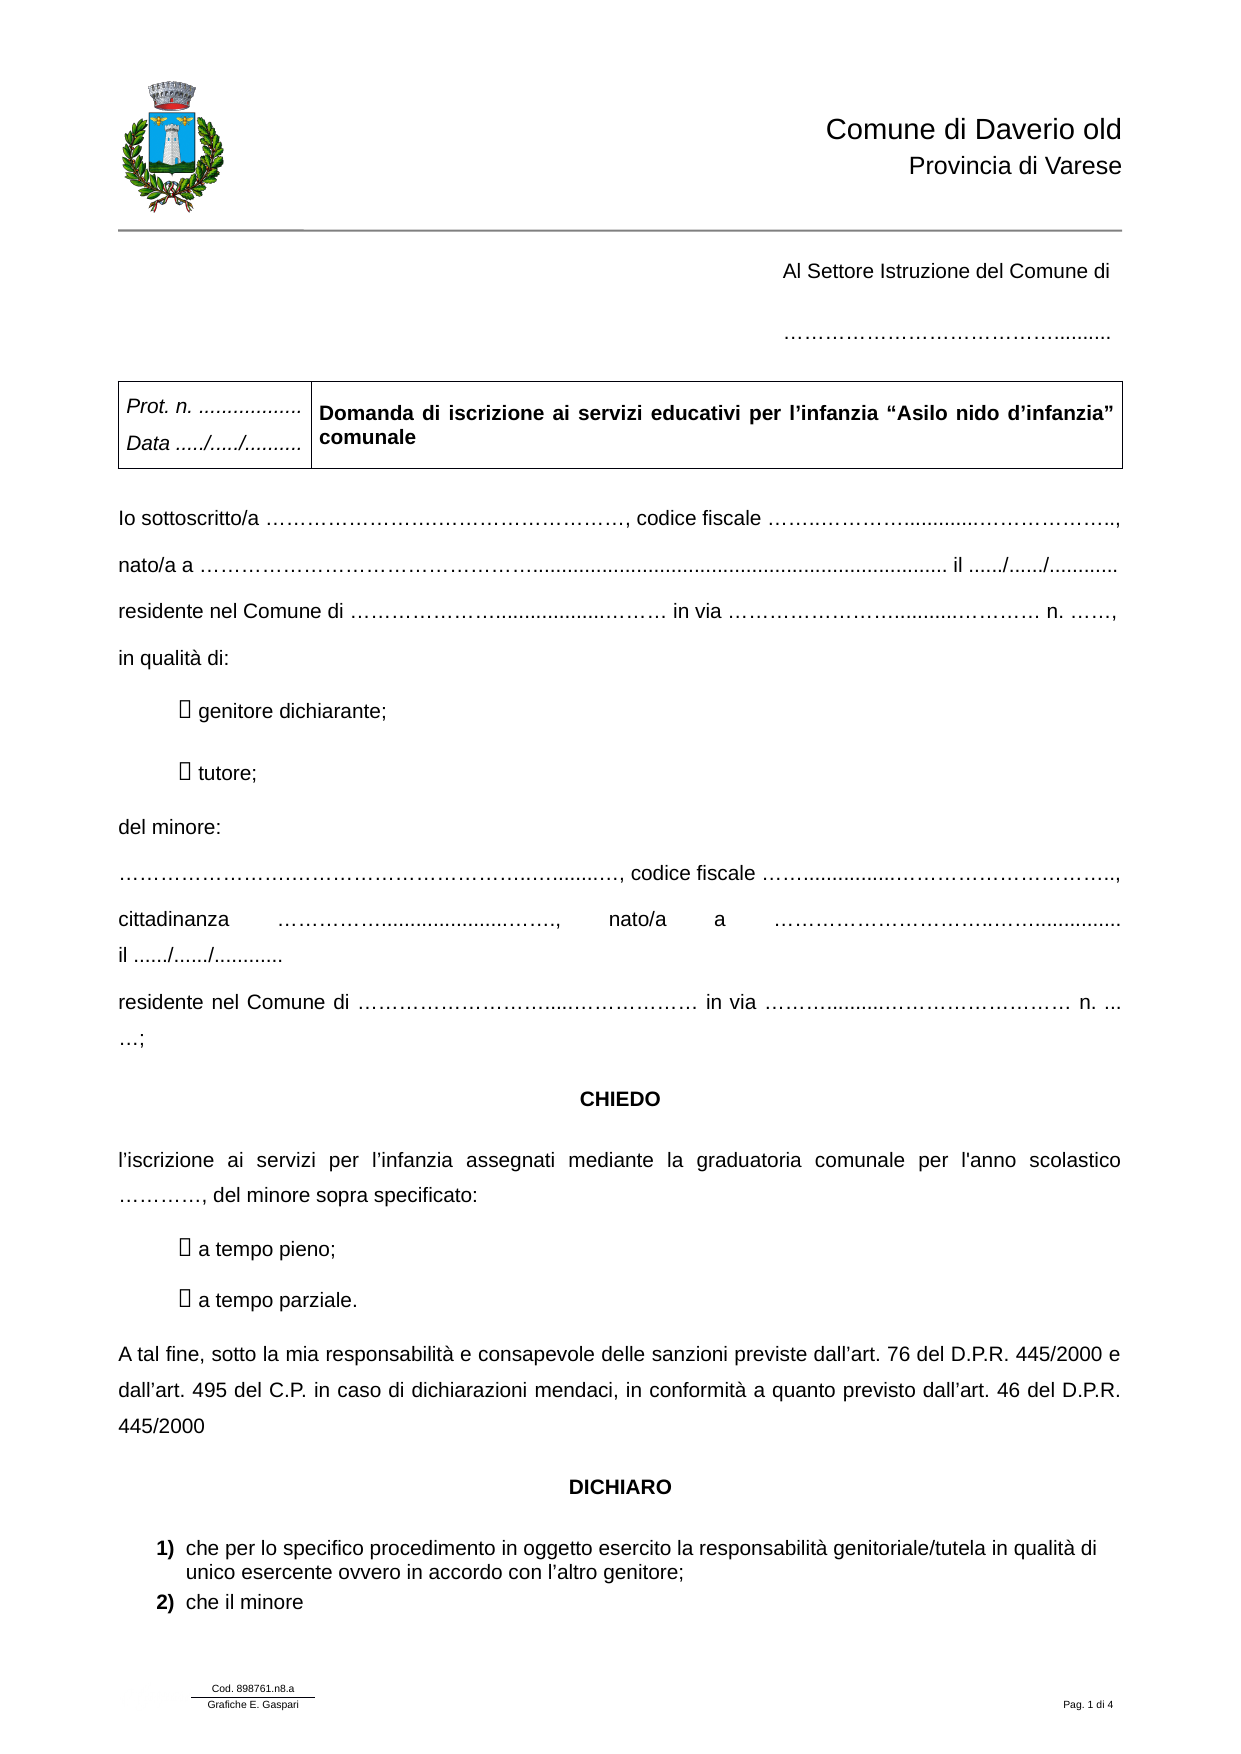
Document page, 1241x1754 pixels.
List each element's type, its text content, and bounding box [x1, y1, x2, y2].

text residente nel Comune di …………………...................……… in via ……………………...........………… n. ……, [118, 599, 1122, 623]
text  a tempo parziale. [177, 1281, 1122, 1315]
text l’iscrizione ai servizi per l’infanzia assegnati mediante la graduatoria comunale per l'anno scolastico …………, del minore sopra specificato: [118, 1147, 1122, 1207]
text DICHIARO [118, 1475, 1122, 1499]
text …………………….……………………………..…........…, codice fiscale ……................………………………….., [118, 861, 1122, 885]
text  a tempo pieno; [177, 1230, 1122, 1264]
table_header Domanda di iscrizione ai servizi educativi per l’infanzia “Asilo nido d’infanzia” comunale [312, 382, 1122, 468]
text Io sottoscritto/a …………………….………………………, codice fiscale ……..………….............……………….., [118, 506, 1122, 530]
text nato/a a …………………………………………........................................................................ il ....../....../............ [118, 553, 1122, 577]
picture [122, 81, 224, 213]
text A tal fine, sotto la mia responsabilità e consapevole delle sanzioni previste dall’art. 76 del D.P.R. 445/2000 e dall’art. 495 del C.P. in caso di dichiarazioni mendaci, in conformità a quanto previsto dall’art. 46 del D.P.R. 445/2000 [118, 1342, 1122, 1438]
list che per lo specifico procedimento in oggetto esercito la responsabilità genitoriale/tutela in qualità di unico esercente ovvero in accordo con l’altro genitore; [156, 1536, 1122, 1584]
list che il minore [156, 1590, 1122, 1614]
text in qualità di: [118, 645, 1122, 669]
text Al Settore Istruzione del Comune di [118, 259, 1122, 283]
text Provincia di Varese [224, 151, 1122, 179]
text cittadinanza ……………......................……., nato/a a …………………………..……............... il ....../....../............ [118, 907, 1122, 967]
text CHIEDO [118, 1086, 1122, 1110]
text  tutore; [177, 753, 1122, 787]
text residente nel Comune di ……………………….....……………… in via ………..........……………………… n. ...…; [118, 989, 1122, 1049]
text Comune di Daverio old [224, 112, 1122, 146]
table_header Prot. n. .................. Data ...../...../.......... [119, 382, 311, 468]
text del minore: [118, 814, 1122, 838]
text ………………………………….......... [118, 320, 1122, 344]
text  genitore dichiarante; [177, 692, 1122, 726]
